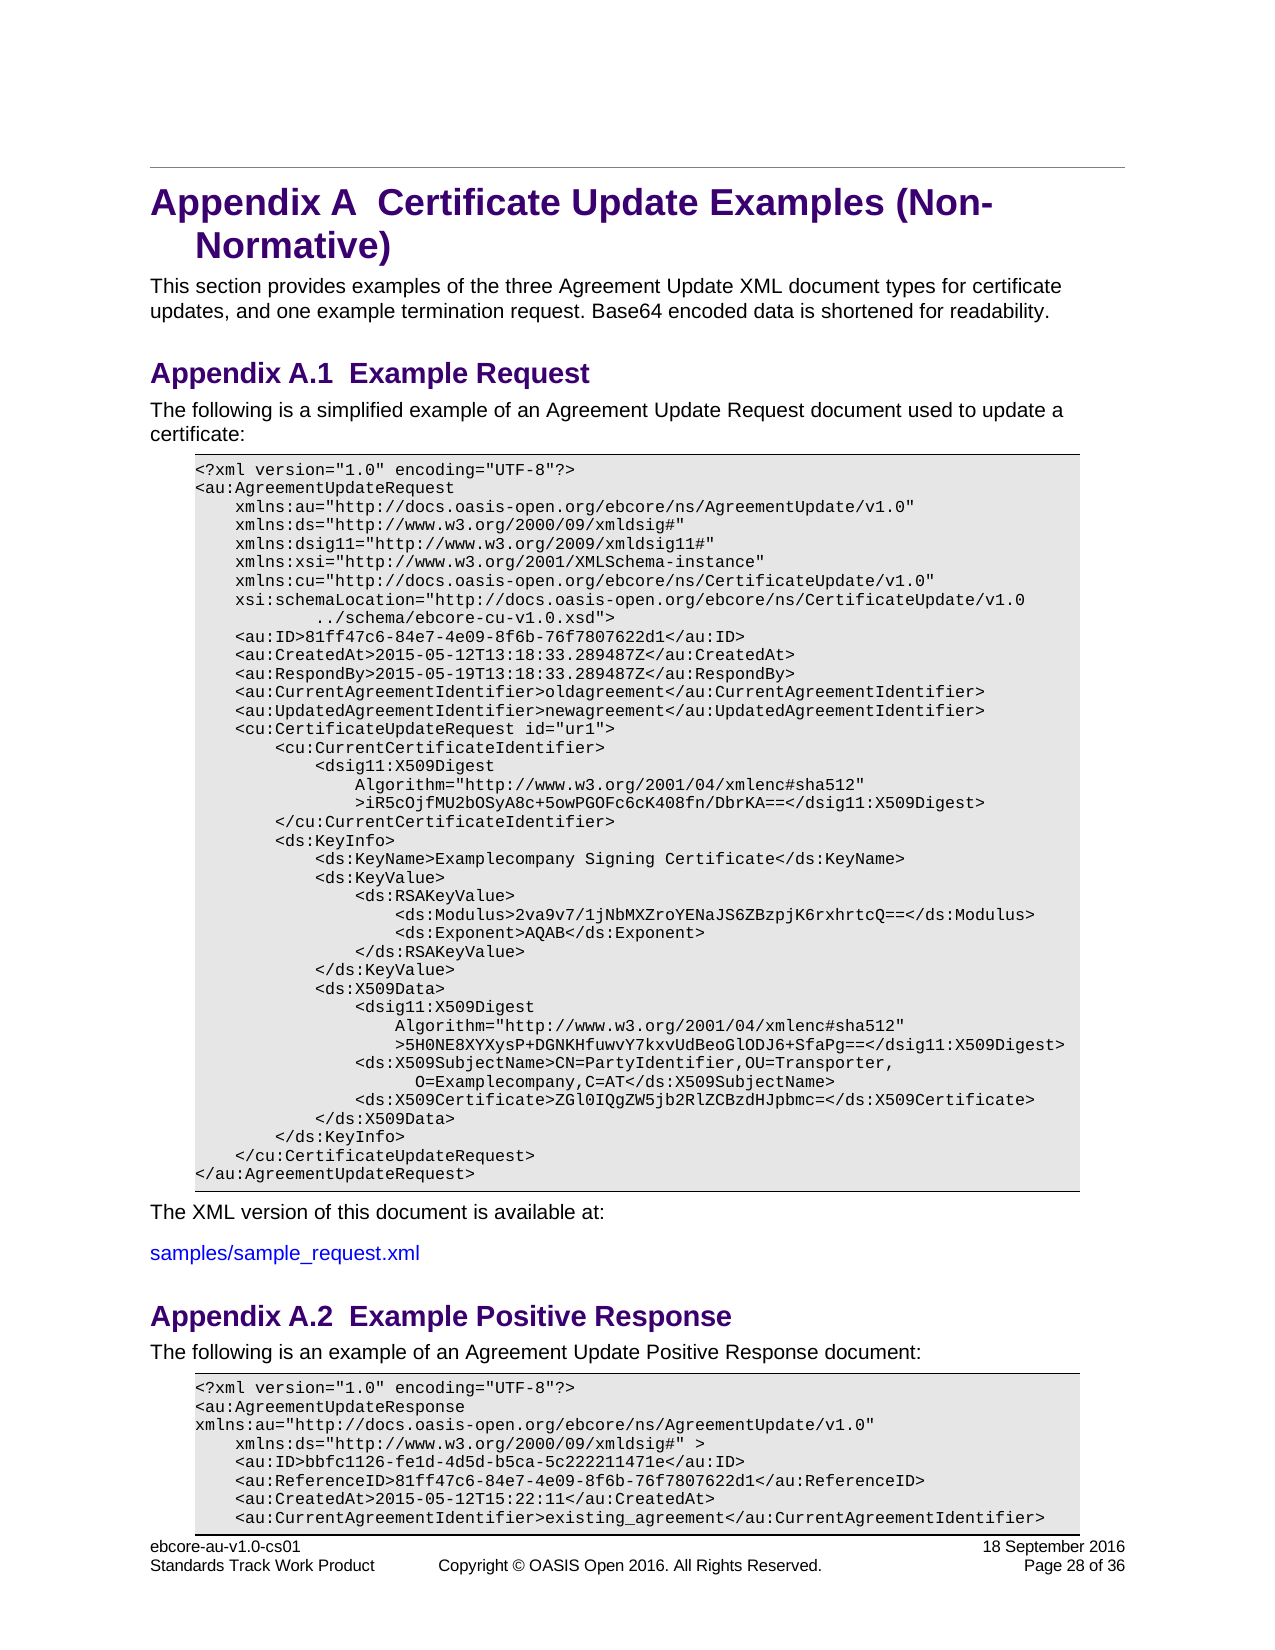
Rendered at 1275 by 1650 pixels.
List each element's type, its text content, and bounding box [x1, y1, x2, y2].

text </ds:KeyValue> [195, 955, 1080, 973]
text <cu:CertificateUpdateRequest id="ur1"> <cu:CurrentCertificateIdentifier> [195, 714, 1080, 751]
text <ds:RSAKeyValue> [195, 881, 1080, 899]
text </ds:RSAKeyValue> [195, 936, 1080, 955]
text Algorithm="http://www.w3.org/2001/04/xmlenc#sha512" [195, 769, 1080, 788]
text <au:CreatedAt>2015-05-12T15:22:11</au:CreatedAt> [195, 1484, 1080, 1502]
text The XML version of this document is available at: [150, 1200, 1125, 1224]
text <ds:X509Certificate>ZGl0IQgZW5jb2RlZCBzdHJpbmc=</ds:X509Certificate> [195, 1085, 1080, 1103]
text <au:UpdatedAgreementIdentifier>newagreement</au:UpdatedAgreementIdentifier> [195, 695, 1080, 714]
text <au:ReferenceID>81ff47c6-84e7-4e09-8f6b-76f7807622d1</au:ReferenceID> [195, 1465, 1080, 1484]
text <ds:X509SubjectName>CN=PartyIdentifier,OU=Transporter, O=Examplecompany,C=AT</ds:X509SubjectName> [195, 1048, 1080, 1085]
text <?xml version="1.0" encoding="UTF-8"?> [195, 1374, 1080, 1391]
text xmlns:au="http://docs.oasis-open.org/ebcore/ns/AgreementUpdate/v1.0" [195, 491, 1080, 510]
text The following is a simplified example of an Agreement Update Request document used to update a certificate: [150, 398, 1125, 446]
text <au:CurrentAgreementIdentifier>existing_agreement</au:CurrentAgreementIdentifier> [195, 1502, 1080, 1534]
text <ds:KeyName>Examplecompany Signing Certificate</ds:KeyName> [195, 844, 1080, 862]
text xsi:schemaLocation="http://docs.oasis-open.org/ebcore/ns/CertificateUpdate/v1.0 [195, 584, 1080, 603]
text xmlns:cu="http://docs.oasis-open.org/ebcore/ns/CertificateUpdate/v1.0" [195, 566, 1080, 584]
subtitle Example Positive Response [150, 1298, 1125, 1332]
text <ds:X509Data> [195, 973, 1080, 992]
text <ds:KeyInfo> [195, 825, 1080, 844]
subtitle Example Request [150, 356, 1125, 389]
text samples/sample_request.xml [150, 1241, 1125, 1265]
text >iR5cOjfMU2bOSyA8c+5owPGOFc6cK408fn/DbrKA==</dsig11:X509Digest> [195, 788, 1080, 807]
text <au:AgreementUpdateResponse xmlns:au="http://docs.oasis-open.org/ebcore/ns/AgreementUpdate/v1.0" [195, 1391, 1080, 1428]
text </au:AgreementUpdateRequest> [195, 1159, 1080, 1191]
text <?xml version="1.0" encoding="UTF-8"?> [195, 455, 1080, 473]
text ../schema/ebcore-cu-v1.0.xsd"> [195, 603, 1080, 621]
text xmlns:dsig11="http://www.w3.org/2009/xmldsig11#" [195, 528, 1080, 547]
text <au:CreatedAt>2015-05-12T13:18:33.289487Z</au:CreatedAt> [195, 640, 1080, 658]
text >5H0NE8XYXysP+DGNKHfuwvY7kxvUdBeoGlODJ6+SfaPg==</dsig11:X509Digest> [195, 1029, 1080, 1048]
text This section provides examples of the three Agreement Update XML document types for certificate updates, and one example termination request. Base64 encoded data is shortened for readability. [150, 274, 1125, 323]
text </cu:CurrentCertificateIdentifier> [195, 807, 1080, 825]
text <dsig11:X509Digest [195, 751, 1080, 769]
text <au:AgreementUpdateRequest [195, 473, 1080, 491]
text <au:CurrentAgreementIdentifier>oldagreement</au:CurrentAgreementIdentifier> [195, 677, 1080, 695]
text <ds:Modulus>2va9v7/1jNbMXZroYENaJS6ZBzpjK6rxhrtcQ==</ds:Modulus> [195, 899, 1080, 918]
subtitle Certificate Update Examples (Non-Normative) [150, 168, 1125, 266]
text xmlns:xsi="http://www.w3.org/2001/XMLSchema-instance" [195, 547, 1080, 566]
text <au:RespondBy>2015-05-19T13:18:33.289487Z</au:RespondBy> [195, 658, 1080, 677]
text <ds:Exponent>AQAB</ds:Exponent> [195, 918, 1080, 936]
text </ds:KeyInfo> [195, 1122, 1080, 1140]
text xmlns:ds="http://www.w3.org/2000/09/xmldsig#" > [195, 1428, 1080, 1447]
text xmlns:ds="http://www.w3.org/2000/09/xmldsig#" [195, 510, 1080, 528]
text <ds:KeyValue> [195, 862, 1080, 881]
text Algorithm="http://www.w3.org/2001/04/xmlenc#sha512" [195, 1011, 1080, 1029]
text <dsig11:X509Digest [195, 992, 1080, 1011]
text <au:ID>bbfc1126-fe1d-4d5d-b5ca-5c222211471e</au:ID> [195, 1447, 1080, 1465]
text <au:ID>81ff47c6-84e7-4e09-8f6b-76f7807622d1</au:ID> [195, 621, 1080, 640]
text </ds:X509Data> [195, 1103, 1080, 1122]
text The following is an example of an Agreement Update Positive Response document: [150, 1340, 1125, 1364]
text </cu:CertificateUpdateRequest> [195, 1140, 1080, 1159]
